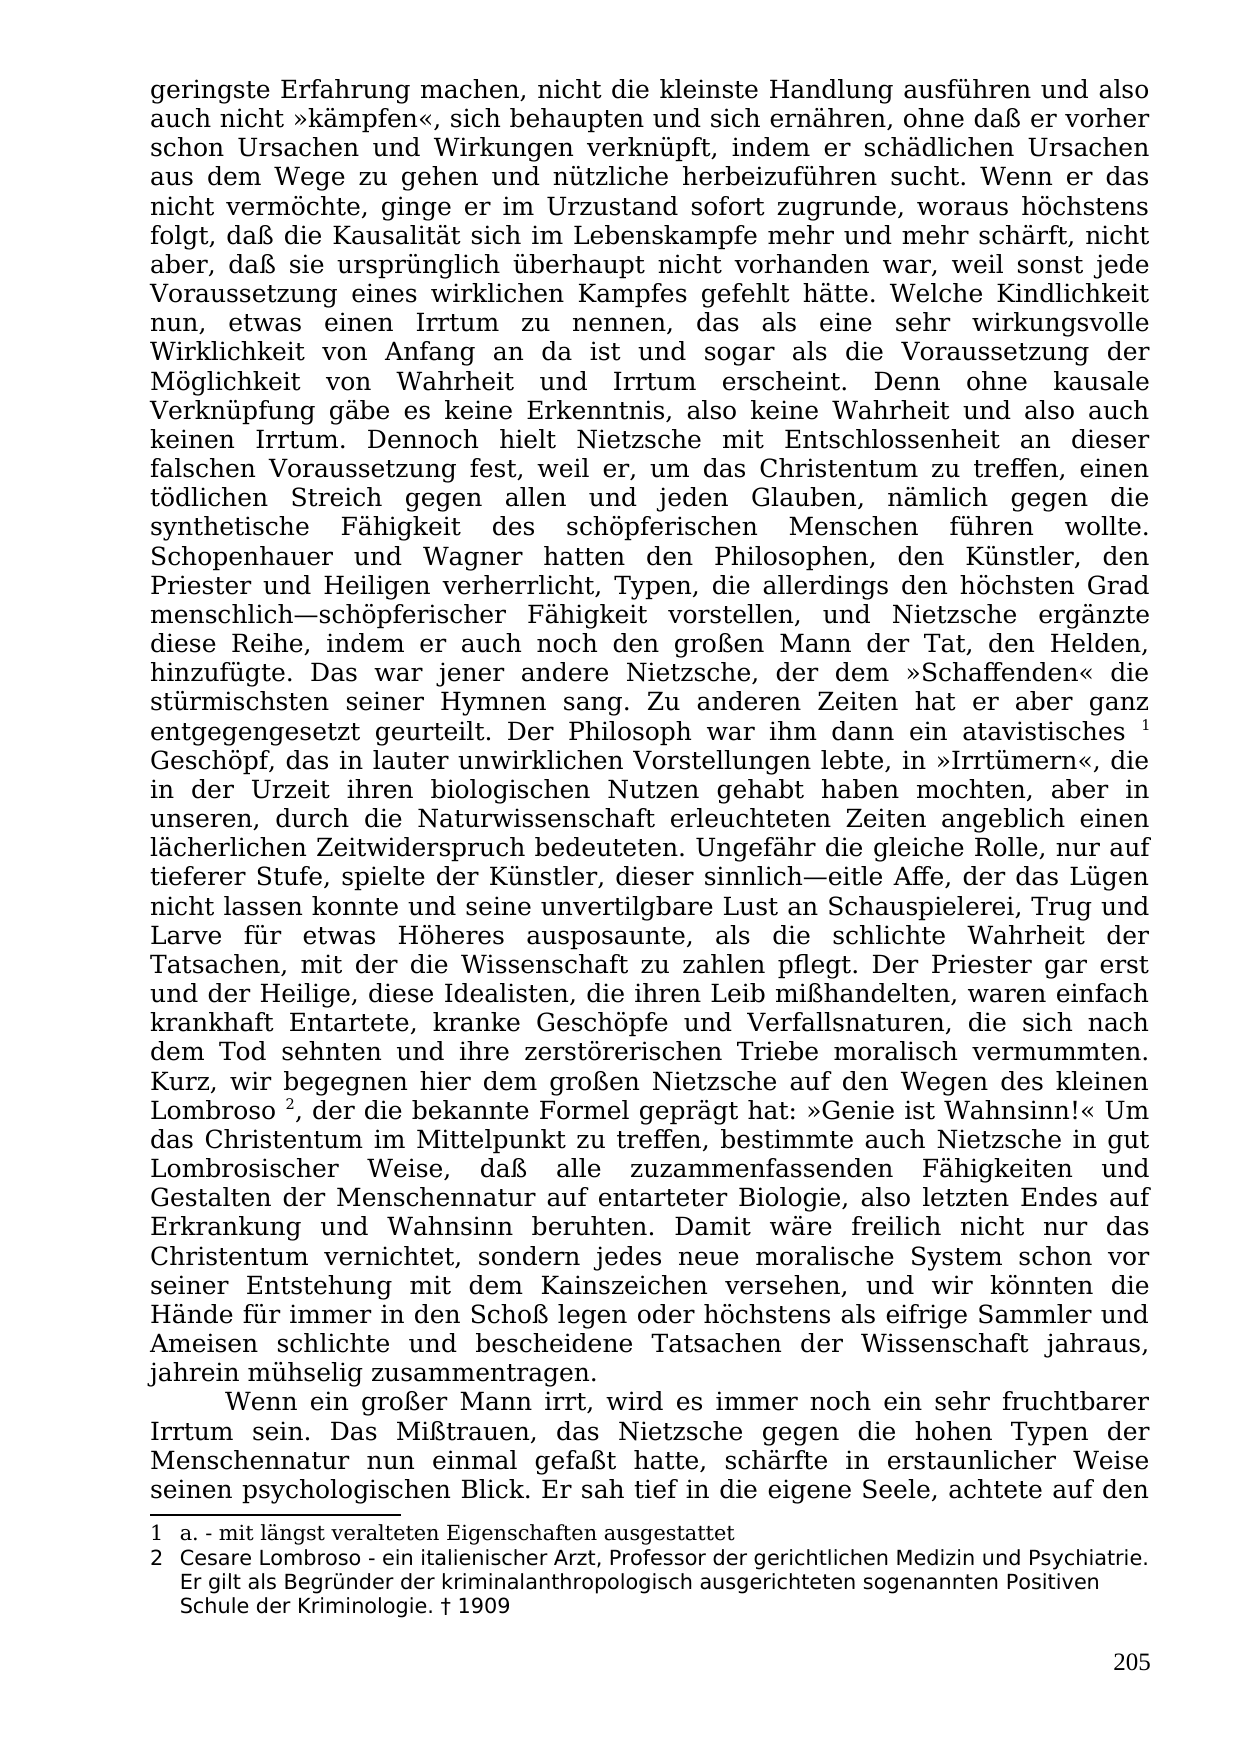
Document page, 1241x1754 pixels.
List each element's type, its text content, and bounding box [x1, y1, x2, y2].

text a. - mit längst veralteten Eigenschaften ausgestattet [150, 1521, 1151, 1546]
text Cesare Lombroso - ein italienischer Arzt, Professor der gerichtlichen Medizin und Psychiatrie. Er gilt als Begründer der kriminalanthropologisch ausgerichteten sogenannten Positiven Schule der Kriminologie. † 1909 [150, 1546, 1151, 1618]
text Wenn ein großer Mann irrt, wird es immer noch ein sehr fruchtbarer Irrtum sein. Das Mißtrauen, das Nietzsche gegen die hohen Typen der Menschennatur nun einmal gefaßt hatte, schärfte in erstaunlicher Weise seinen psychologischen Blick. Er sah tief in die eigene Seele, achtete auf den [150, 1387, 1151, 1504]
text geringste Erfahrung machen, nicht die kleinste Handlung ausführen und also auch nicht »kämpfen«, sich behaupten und sich ernähren, ohne daß er vorher schon Ursachen und Wirkungen verknüpft, indem er schädlichen Ursachen aus dem Wege zu gehen und nützliche herbeizuführen sucht. Wenn er das nicht vermöchte, ginge er im Urzustand sofort zugrunde, woraus höchstens folgt, daß die Kausalität sich im Lebenskampfe mehr und mehr schärft, nicht aber, daß sie ursprünglich überhaupt nicht vorhanden war, weil sonst jede Voraussetzung eines wirklichen Kampfes gefehlt hätte. Welche Kindlichkeit nun, etwas einen Irrtum zu nennen, das als eine sehr wirkungsvolle Wirklichkeit von Anfang an da ist und sogar als die Voraussetzung der Möglichkeit von Wahrheit und Irrtum erscheint. Denn ohne kausale Verknüpfung gäbe es keine Erkenntnis, also keine Wahrheit und also auch keinen Irrtum. Dennoch hielt Nietzsche mit Entschlossenheit an dieser falschen Voraussetzung fest, weil er, um das Christentum zu treffen, einen tödlichen Streich gegen allen und jeden Glauben, nämlich gegen die synthetische Fähigkeit des schöpferischen Menschen führen wollte. Schopenhauer und Wagner hatten den Philosophen, den Künstler, den Priester und Heiligen verherrlicht, Typen, die allerdings den höchsten Grad menschlich—schöpferischer Fähigkeit vorstellen, und Nietzsche ergänzte diese Reihe, indem er auch noch den großen Mann der Tat, den Helden, hinzufügte. Das war jener andere Nietzsche, der dem »Schaffenden« die stürmischsten seiner Hymnen sang. Zu anderen Zeiten hat er aber ganz entgegengesetzt geurteilt. Der Philosoph war ihm dann ein atavistisches Geschöpf, das in lauter unwirklichen Vorstellungen lebte, in »Irrtümern«, die in der Urzeit ihren biologischen Nutzen gehabt haben mochten, aber in unseren, durch die Naturwissenschaft erleuchteten Zeiten angeblich einen lächerlichen Zeitwiderspruch bedeuteten. Ungefähr die gleiche Rolle, nur auf tieferer Stufe, spielte der Künstler, dieser sinnlich—eitle Affe, der das Lügen nicht lassen konnte und seine unvertilgbare Lust an Schauspielerei, Trug und Larve für etwas Höheres ausposaunte, als die schlichte Wahrheit der Tatsachen, mit der die Wissenschaft zu zahlen pflegt. Der Priester gar erst und der Heilige, diese Idealisten, die ihren Leib mißhandelten, waren einfach krankhaft Entartete, kranke Geschöpfe und Verfallsnaturen, die sich nach dem Tod sehnten und ihre zerstörerischen Triebe moralisch vermummten. Kurz, wir begegnen hier dem großen Nietzsche auf den Wegen des kleinen Lombroso , der die bekannte Formel geprägt hat: »Genie ist Wahnsinn!« Um das Christentum im Mittelpunkt zu treffen, bestimmte auch Nietzsche in gut Lombrosischer Weise, daß alle zuzammenfassenden Fähigkeiten und Gestalten der Menschennatur auf entarteter Biologie, also letzten Endes auf Erkrankung und Wahnsinn beruhten. Damit wäre freilich nicht nur das Christentum vernichtet, sondern jedes neue moralische System schon vor seiner Entstehung mit dem Kainszeichen versehen, und wir könnten die Hände für immer in den Schoß legen oder höchstens als eifrige Sammler und Ameisen schlichte und bescheidene Tatsachen der Wissenschaft jahraus, jahrein mühselig zusammentragen. [150, 75, 1151, 1387]
